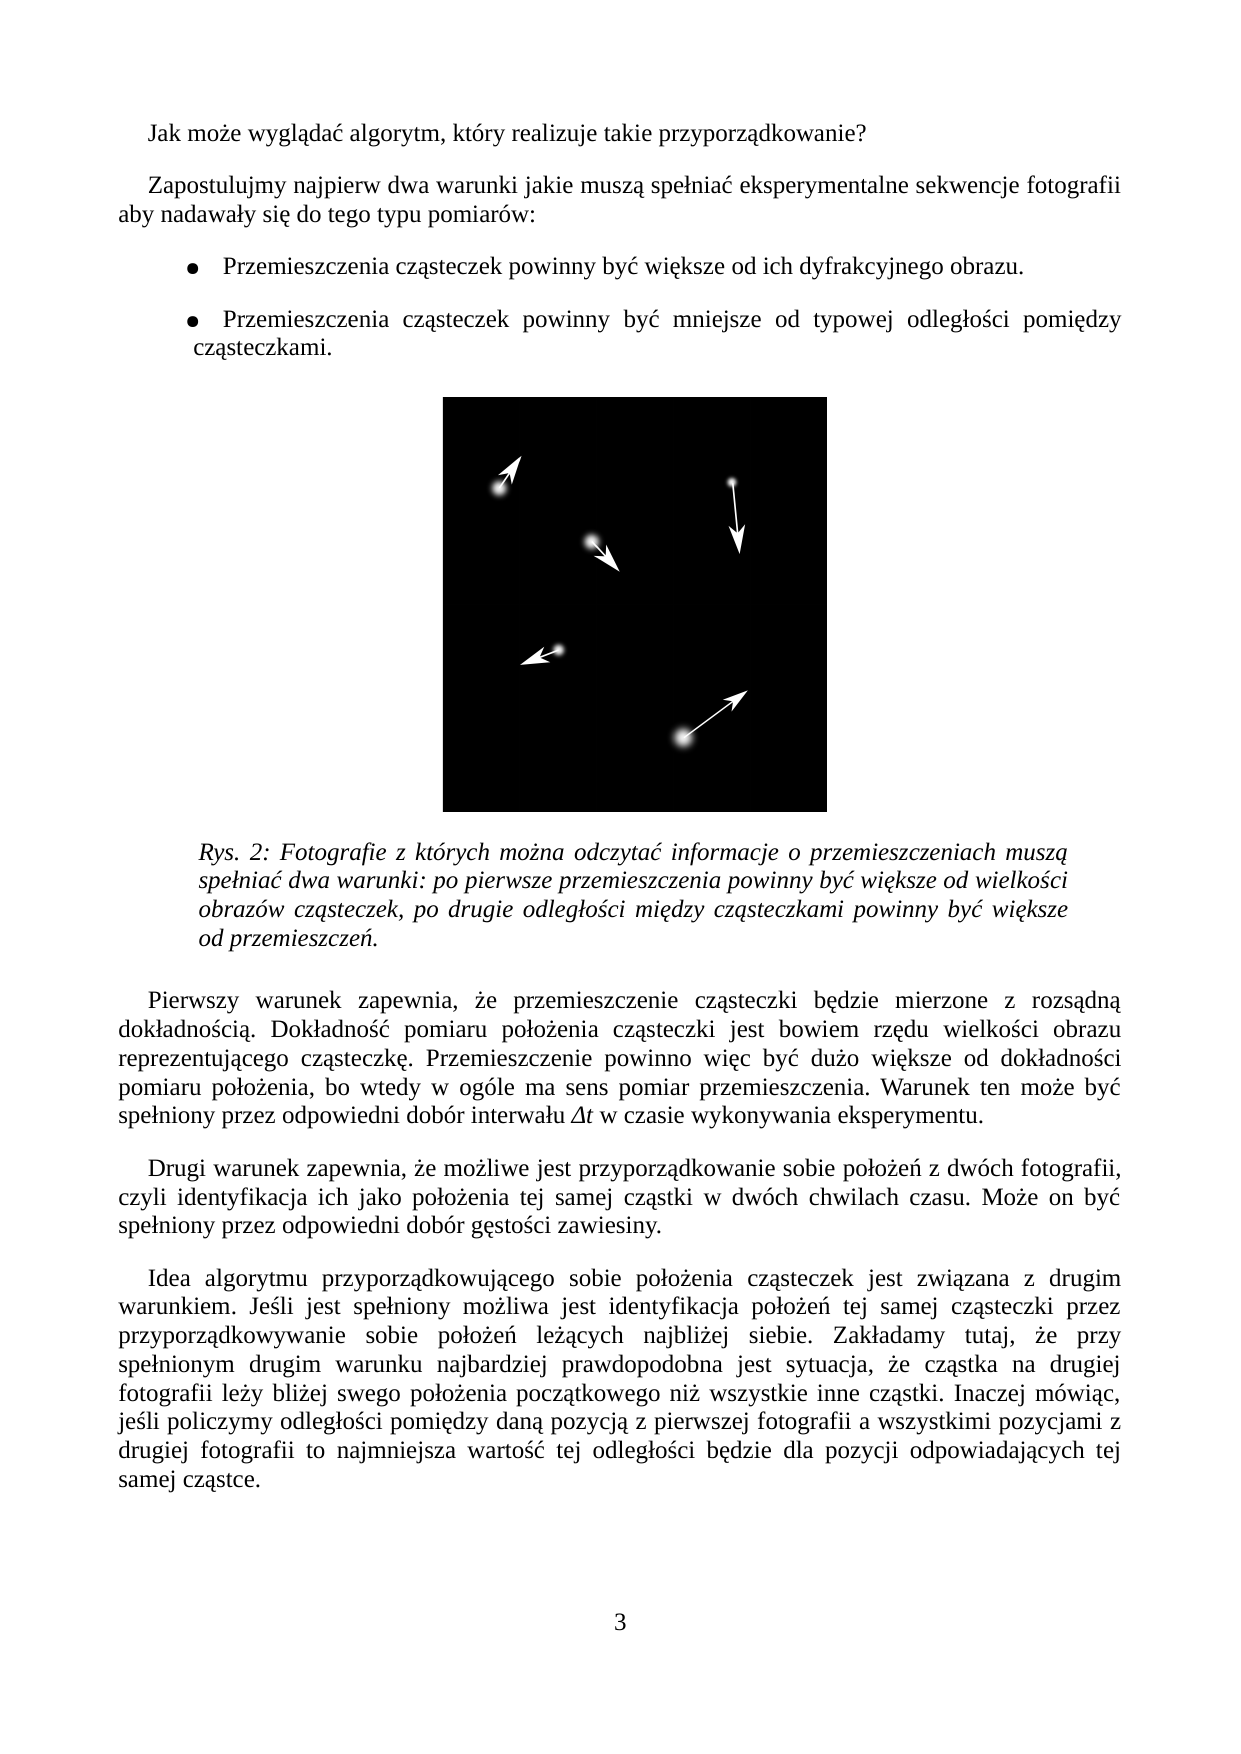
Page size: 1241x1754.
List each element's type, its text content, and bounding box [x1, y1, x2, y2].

text Pierwszy warunek zapewnia, że przemieszczenie cząsteczki będzie mierzone z rozsądną dokładnością. Dokładność pomiaru położenia cząsteczki jest bowiem rzędu wielkości obrazu reprezentującego cząsteczkę. Przemieszczenie powinno więc być dużo większe od dokładności pomiaru położenia, bo wtedy w ogóle ma sens pomiar przemieszczenia. Warunek ten może być spełniony przez odpowiedni dobór interwału Δt w czasie wykonywania eksperymentu. [118, 986, 1122, 1129]
text Drugi warunek zapewnia, że możliwe jest przyporządkowanie sobie położeń z dwóch fotografii, czyli identyfikacja ich jako położenia tej samej cząstki w dwóch chwilach czasu. Może on być spełniony przez odpowiedni dobór gęstości zawiesiny. [118, 1153, 1122, 1239]
list Przemieszczenia cząsteczek powinny być mniejsze od typowej odległości pomiędzy cząsteczkami. [156, 304, 1122, 361]
text Idea algorytmu przyporządkowującego sobie położenia cząsteczek jest związana z drugim warunkiem. Jeśli jest spełniony możliwa jest identyfikacja położeń tej samej cząsteczki przez przyporządkowywanie sobie położeń leżących najbliżej siebie. Zakładamy tutaj, że przy spełnionym drugim warunku najbardziej prawdopodobna jest sytuacja, że cząstka na drugiej fotografii leży bliżej swego położenia początkowego niż wszystkie inne cząstki. Inaczej mówiąc, jeśli policzymy odległości pomiędzy daną pozycją z pierwszej fotografii a wszystkimi pozycjami z drugiej fotografii to najmniejsza wartość tej odległości będzie dla pozycji odpowiadających tej samej cząstce. [118, 1263, 1122, 1493]
list Przemieszczenia cząsteczek powinny być większe od ich dyfrakcyjnego obrazu. [156, 251, 1122, 280]
picture [442, 397, 827, 812]
text Rys. 2: Fotografie z których można odczytać informacje o przemieszczeniach muszą spełniać dwa warunki: po pierwsze przemieszczenia powinny być większe od wielkości obrazów cząsteczek, po drugie odległości między cząsteczkami powinny być większe od przemieszczeń. [198, 837, 1071, 952]
text Jak może wyglądać algorytm, który realizuje takie przyporządkowanie? [118, 118, 1122, 147]
text Zapostulujmy najpierw dwa warunki jakie muszą spełniać eksperymentalne sekwencje fotografii aby nadawały się do tego typu pomiarów: [118, 170, 1122, 228]
